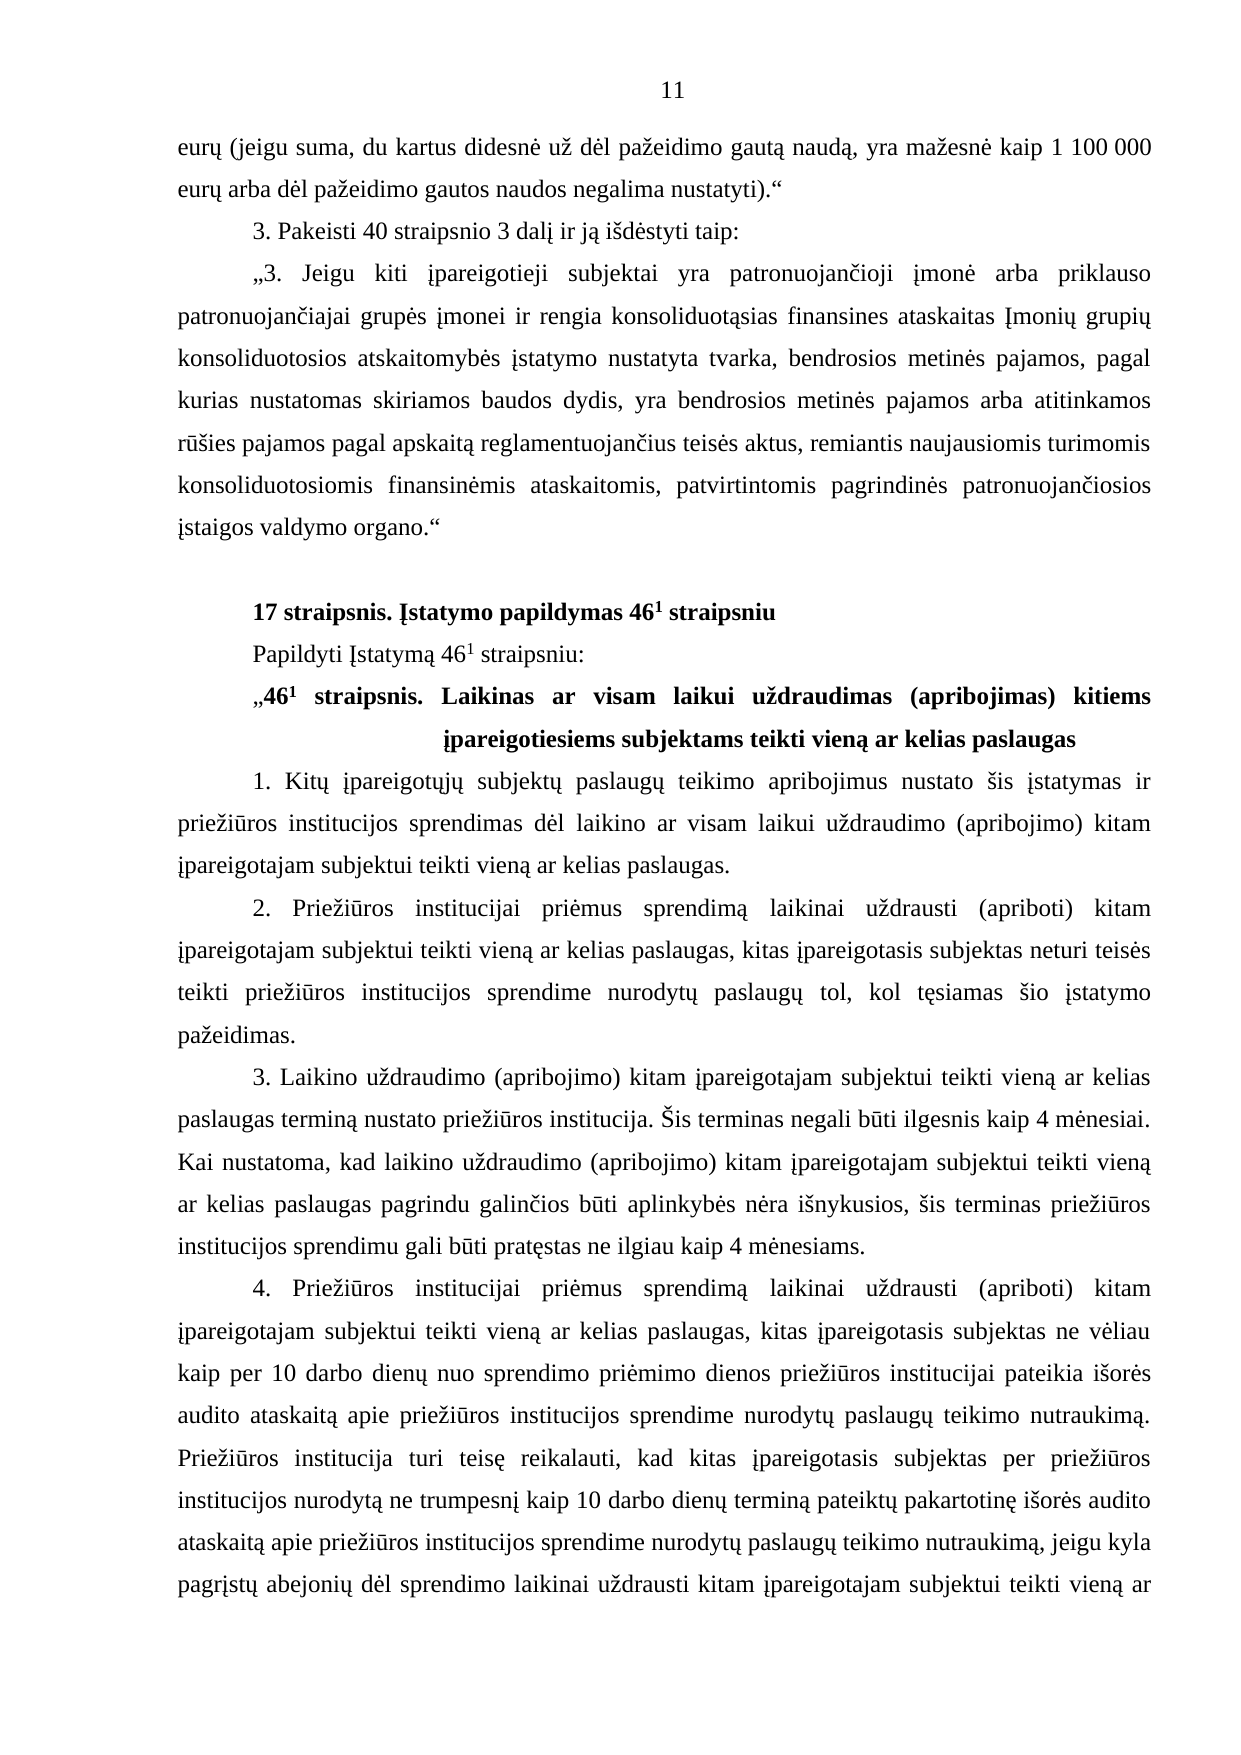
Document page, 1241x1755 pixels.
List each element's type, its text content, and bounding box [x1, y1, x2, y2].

text 17 straipsnis. Įstatymo papildymas 461 straipsniu [177, 583, 1152, 626]
text 4. Priežiūros institucijai priėmus sprendimą laikinai uždrausti (apriboti) kitam įpareigotajam subjektui teikti vieną ar kelias paslaugas, kitas įpareigotasis subjektas ne vėliau kaip per 10 darbo dienų nuo sprendimo priėmimo dienos priežiūros institucijai pateikia išorės audito ataskaitą apie priežiūros institucijos sprendime nurodytų paslaugų teikimo nutraukimą. Priežiūros institucija turi teisę reikalauti, kad kitas įpareigotasis subjektas per priežiūros institucijos nurodytą ne trumpesnį kaip 10 darbo dienų terminą pateiktų pakartotinę išorės audito ataskaitą apie priežiūros institucijos sprendime nurodytų paslaugų teikimo nutraukimą, jeigu kyla pagrįstų abejonių dėl sprendimo laikinai uždrausti kitam įpareigotajam subjektui teikti vieną ar [177, 1260, 1152, 1598]
text 3. Laikino uždraudimo (apribojimo) kitam įpareigotajam subjektui teikti vieną ar kelias paslaugas terminą nustato priežiūros institucija. Šis terminas negali būti ilgesnis kaip 4 mėnesiai. Kai nustatoma, kad laikino uždraudimo (apribojimo) kitam įpareigotajam subjektui teikti vieną ar kelias paslaugas pagrindu galinčios būti aplinkybės nėra išnykusios, šis terminas priežiūros institucijos sprendimu gali būti pratęstas ne ilgiau kaip 4 mėnesiams. [177, 1048, 1152, 1260]
text eurų (jeigu suma, du kartus didesnė už dėl pažeidimo gautą naudą, yra mažesnė kaip 1 100 000 eurų arba dėl pažeidimo gautos naudos negalima nustatyti).“ [177, 118, 1152, 203]
text Papildyti Įstatymą 461 straipsniu: [177, 626, 1152, 668]
text 1. Kitų įpareigotųjų subjektų paslaugų teikimo apribojimus nustato šis įstatymas ir priežiūros institucijos sprendimas dėl laikino ar visam laikui uždraudimo (apribojimo) kitam įpareigotajam subjektui teikti vieną ar kelias paslaugas. [177, 752, 1152, 879]
text „461 straipsnis. Laikinas ar visam laikui uždraudimas (apribojimas) kitiems įpareigotiesiems subjektams teikti vieną ar kelias paslaugas [252, 668, 1152, 752]
text „3. Jeigu kiti įpareigotieji subjektai yra patronuojančioji įmonė arba priklauso patronuojančiajai grupės įmonei ir rengia konsoliduotąsias finansines ataskaitas Įmonių grupių konsoliduotosios atskaitomybės įstatymo nustatyta tvarka, bendrosios metinės pajamos, pagal kurias nustatomas skiriamos baudos dydis, yra bendrosios metinės pajamos arba atitinkamos rūšies pajamos pagal apskaitą reglamentuojančius teisės aktus, remiantis naujausiomis turimomis konsoliduotosiomis finansinėmis ataskaitomis, patvirtintomis pagrindinės patronuojančiosios įstaigos valdymo organo.“ [177, 245, 1152, 541]
text 2. Priežiūros institucijai priėmus sprendimą laikinai uždrausti (apriboti) kitam įpareigotajam subjektui teikti vieną ar kelias paslaugas, kitas įpareigotasis subjektas neturi teisės teikti priežiūros institucijos sprendime nurodytų paslaugų tol, kol tęsiamas šio įstatymo pažeidimas. [177, 879, 1152, 1048]
text 3. Pakeisti 40 straipsnio 3 dalį ir ją išdėstyti taip: [177, 203, 1152, 245]
